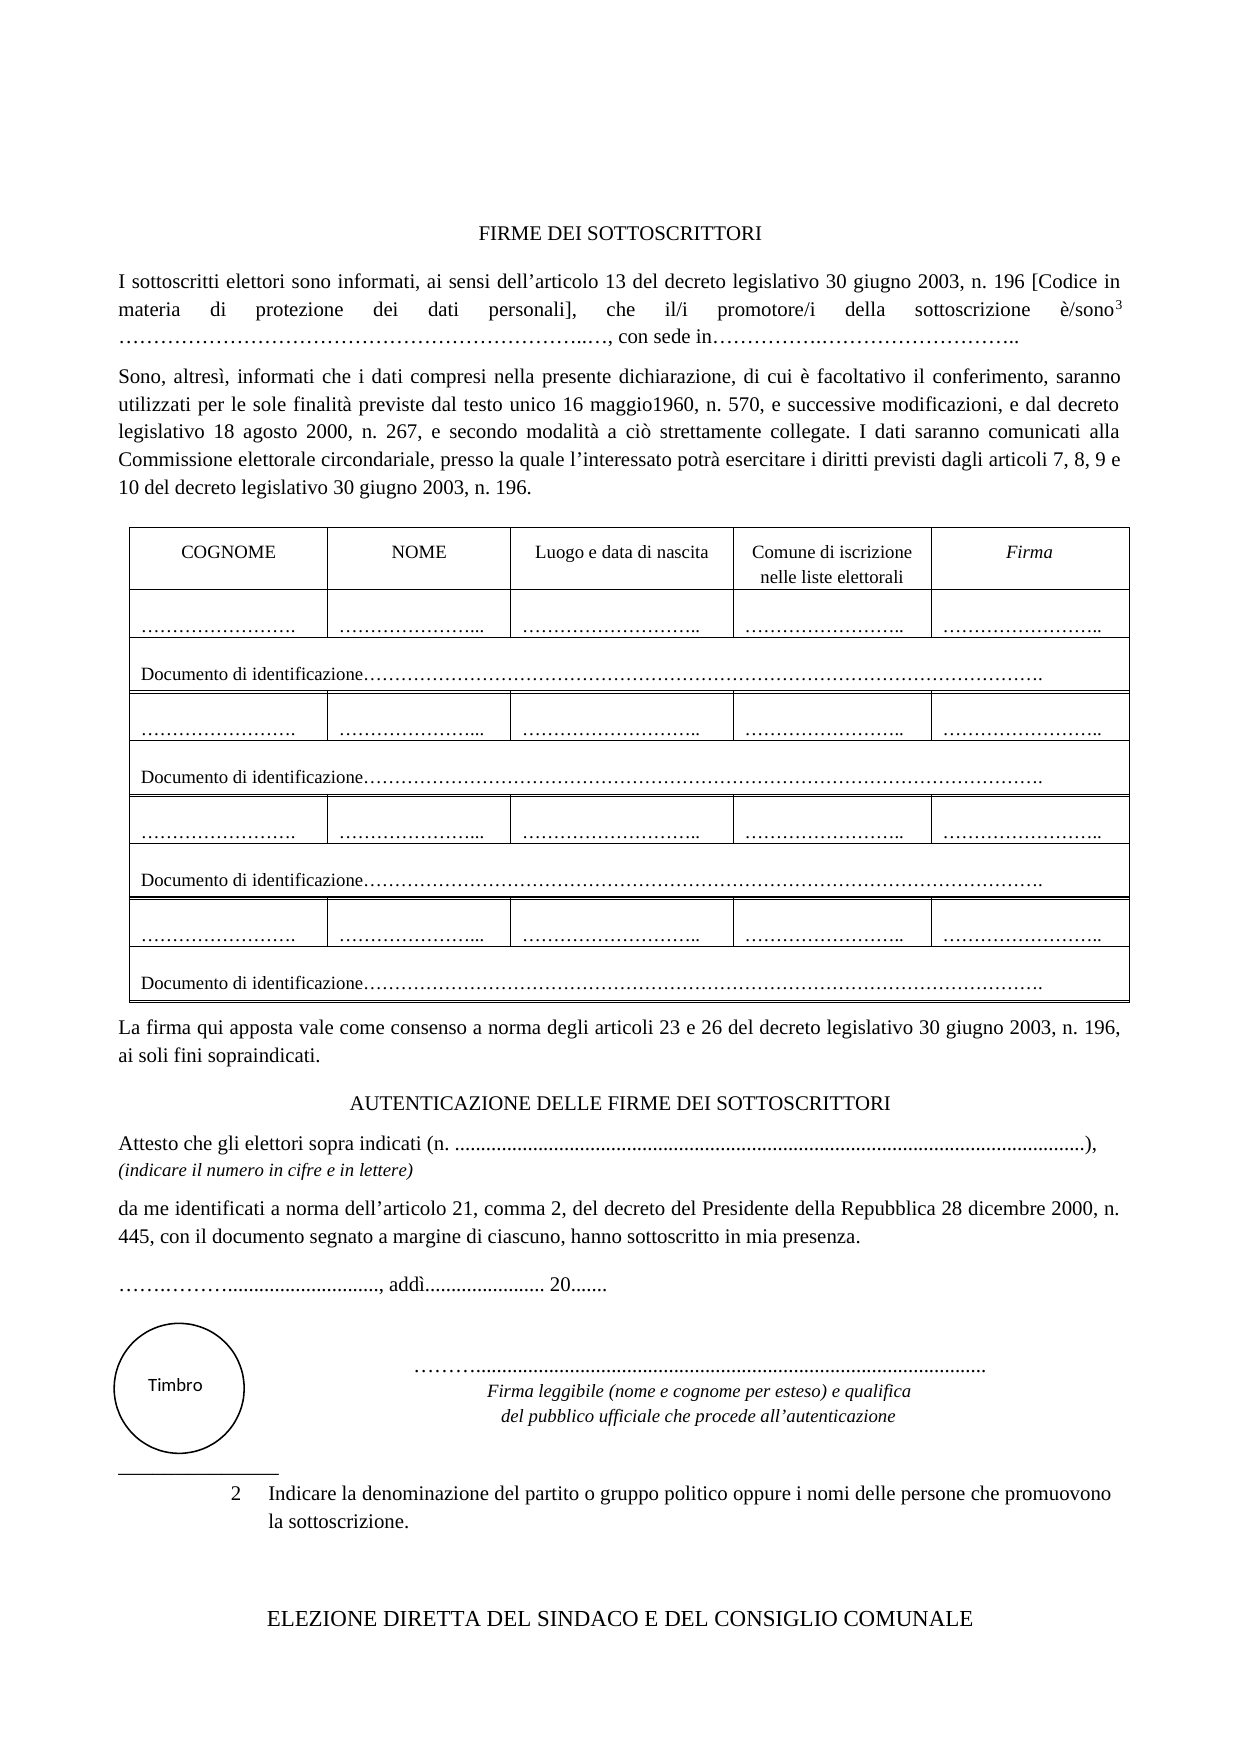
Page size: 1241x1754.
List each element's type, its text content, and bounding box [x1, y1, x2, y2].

text del pubblico ufficiale che procede all’autenticazione [413, 1405, 1122, 1427]
table_cell …………………... [328, 590, 510, 637]
text Sono, altresì, informati che i dati compresi nella presente dichiarazione, di cui è facoltativo il conferimento, saranno utilizzati per le sole finalità previste dal testo unico 16 maggio1960, n. 570, e successive modificazioni, e dal decreto legislativo 18 agosto 2000, n. 267, e secondo modalità a ciò strettamente collegate. I dati saranno comunicati alla Commissione elettorale circondariale, presso la quale l’interessato potrà esercitare i diritti previsti dagli articoli 7, 8, 9 e 10 del decreto legislativo 30 giugno 2003, n. 196. [118, 364, 1122, 499]
table_header Luogo e data di nascita [511, 528, 733, 589]
text ……….................................................................................................. [413, 1353, 1122, 1377]
table_cell Documento di identificazione………………………………………………………………………………………………. [130, 844, 1129, 896]
table_cell …………………... [328, 900, 510, 946]
table_cell …………………... [328, 694, 510, 740]
table_cell …………………….. [932, 590, 1129, 637]
table_cell …………………….. [932, 797, 1129, 843]
table_cell …………………….. [932, 694, 1129, 740]
text (indicare il numero in cifre e in lettere) [118, 1159, 1122, 1180]
table_cell ……………………. [130, 797, 327, 843]
text I sottoscritti elettori sono informati, ai sensi dell’articolo 13 del decreto legislativo 30 giugno 2003, n. 196 [Codice in materia di protezione dei dati personali], che il/i promotore/i della sottoscrizione è/sono3 …………………………………………………………..…, con sede in…………….……………………….. [118, 269, 1122, 348]
text Attesto che gli elettori sopra indicati (n. .........................................................................................................................), [118, 1131, 1122, 1155]
table_cell Documento di identificazione………………………………………………………………………………………………. [130, 638, 1129, 690]
table_header NOME [328, 528, 510, 589]
table_header Comune di iscrizione nelle liste elettorali [734, 528, 931, 589]
text Firma leggibile (nome e cognome per esteso) e qualifica [413, 1380, 1122, 1402]
text …….………............................., addì....................... 20....... [118, 1272, 1122, 1296]
text AUTENTICAZIONE DELLE FIRME DEI SOTTOSCRITTORI [118, 1091, 1122, 1115]
table_cell …………………….. [734, 694, 931, 740]
table_cell ……………………. [130, 590, 327, 637]
table_cell …………………….. [734, 797, 931, 843]
text da me identificati a norma dell’articolo 21, comma 2, del decreto del Presidente della Repubblica 28 dicembre 2000, n. 445, con il documento segnato a margine di ciascuno, hanno sottoscritto in mia presenza. [118, 1196, 1122, 1248]
table_cell ……………………. [130, 694, 327, 740]
table_cell …………………….. [734, 900, 931, 946]
text ______________ [118, 1451, 1122, 1477]
text ELEZIONE DIRETTA DEL SINDACO E DEL CONSIGLIO COMUNALE [118, 1606, 1122, 1632]
table_cell ……………………….. [511, 797, 733, 843]
table_header COGNOME [130, 528, 327, 589]
table_cell …………………... [328, 797, 510, 843]
table_cell ……………………….. [511, 590, 733, 637]
table_cell ……………………….. [511, 694, 733, 740]
table_header Firma [932, 528, 1129, 589]
table_cell Documento di identificazione………………………………………………………………………………………………. [130, 947, 1129, 999]
text FIRME DEI SOTTOSCRITTORI [118, 221, 1122, 244]
text La firma qui apposta vale come consenso a norma degli articoli 23 e 26 del decreto legislativo 30 giugno 2003, n. 196, ai soli fini sopraindicati. [118, 1015, 1122, 1067]
table_cell ……………………. [130, 900, 327, 946]
table_cell Documento di identificazione………………………………………………………………………………………………. [130, 741, 1129, 793]
table_cell …………………….. [734, 590, 931, 637]
list Indicare la denominazione del partito o gruppo politico oppure i nomi delle persone che promuovono la sottoscrizione. [231, 1481, 1122, 1533]
table_cell …………………….. [932, 900, 1129, 946]
table_cell ……………………….. [511, 900, 733, 946]
